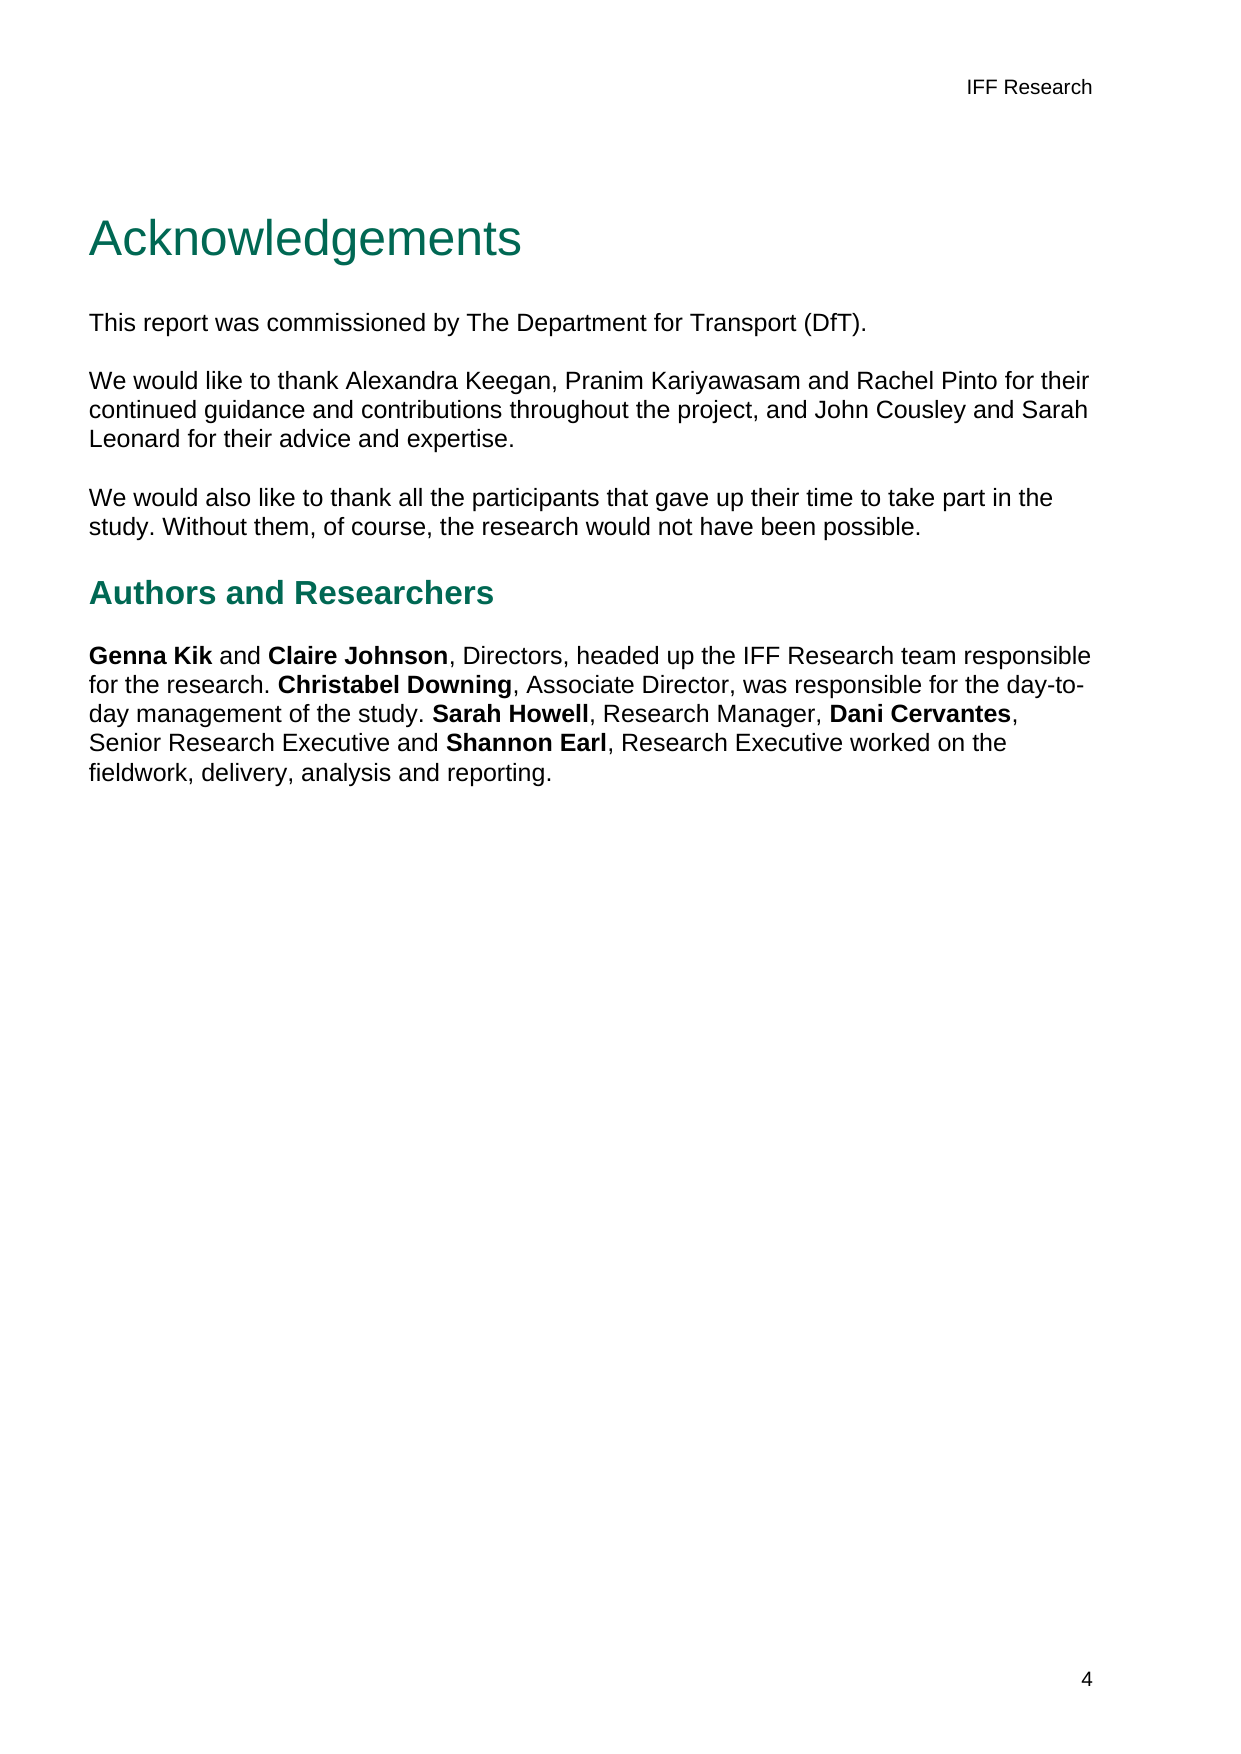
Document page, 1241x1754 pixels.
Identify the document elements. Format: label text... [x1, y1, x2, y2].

text We would like to thank Alexandra Keegan, Pranim Kariyawasam and Rachel Pinto for their continued guidance and contributions throughout the project, and John Cousley and Sarah Leonard for their advice and expertise. [89, 365, 1092, 453]
text This report was commissioned by The Department for Transport (DfT). [89, 307, 1092, 336]
subtitle Authors and Researchers [89, 569, 1092, 611]
text Genna Kik and Claire Johnson, Directors, headed up the IFF Research team responsible for the research. Christabel Downing, Associate Director, was responsible for the day-to-day management of the study. Sarah Howell, Research Manager, Dani Cervantes, Senior Research Executive and Shannon Earl, Research Executive worked on the fieldwork, delivery, analysis and reporting. [89, 640, 1092, 786]
text We would also like to thank all the participants that gave up their time to take part in the study. Without them, of course, the research would not have been possible. [89, 482, 1092, 540]
subtitle Acknowledgements [89, 207, 1092, 265]
